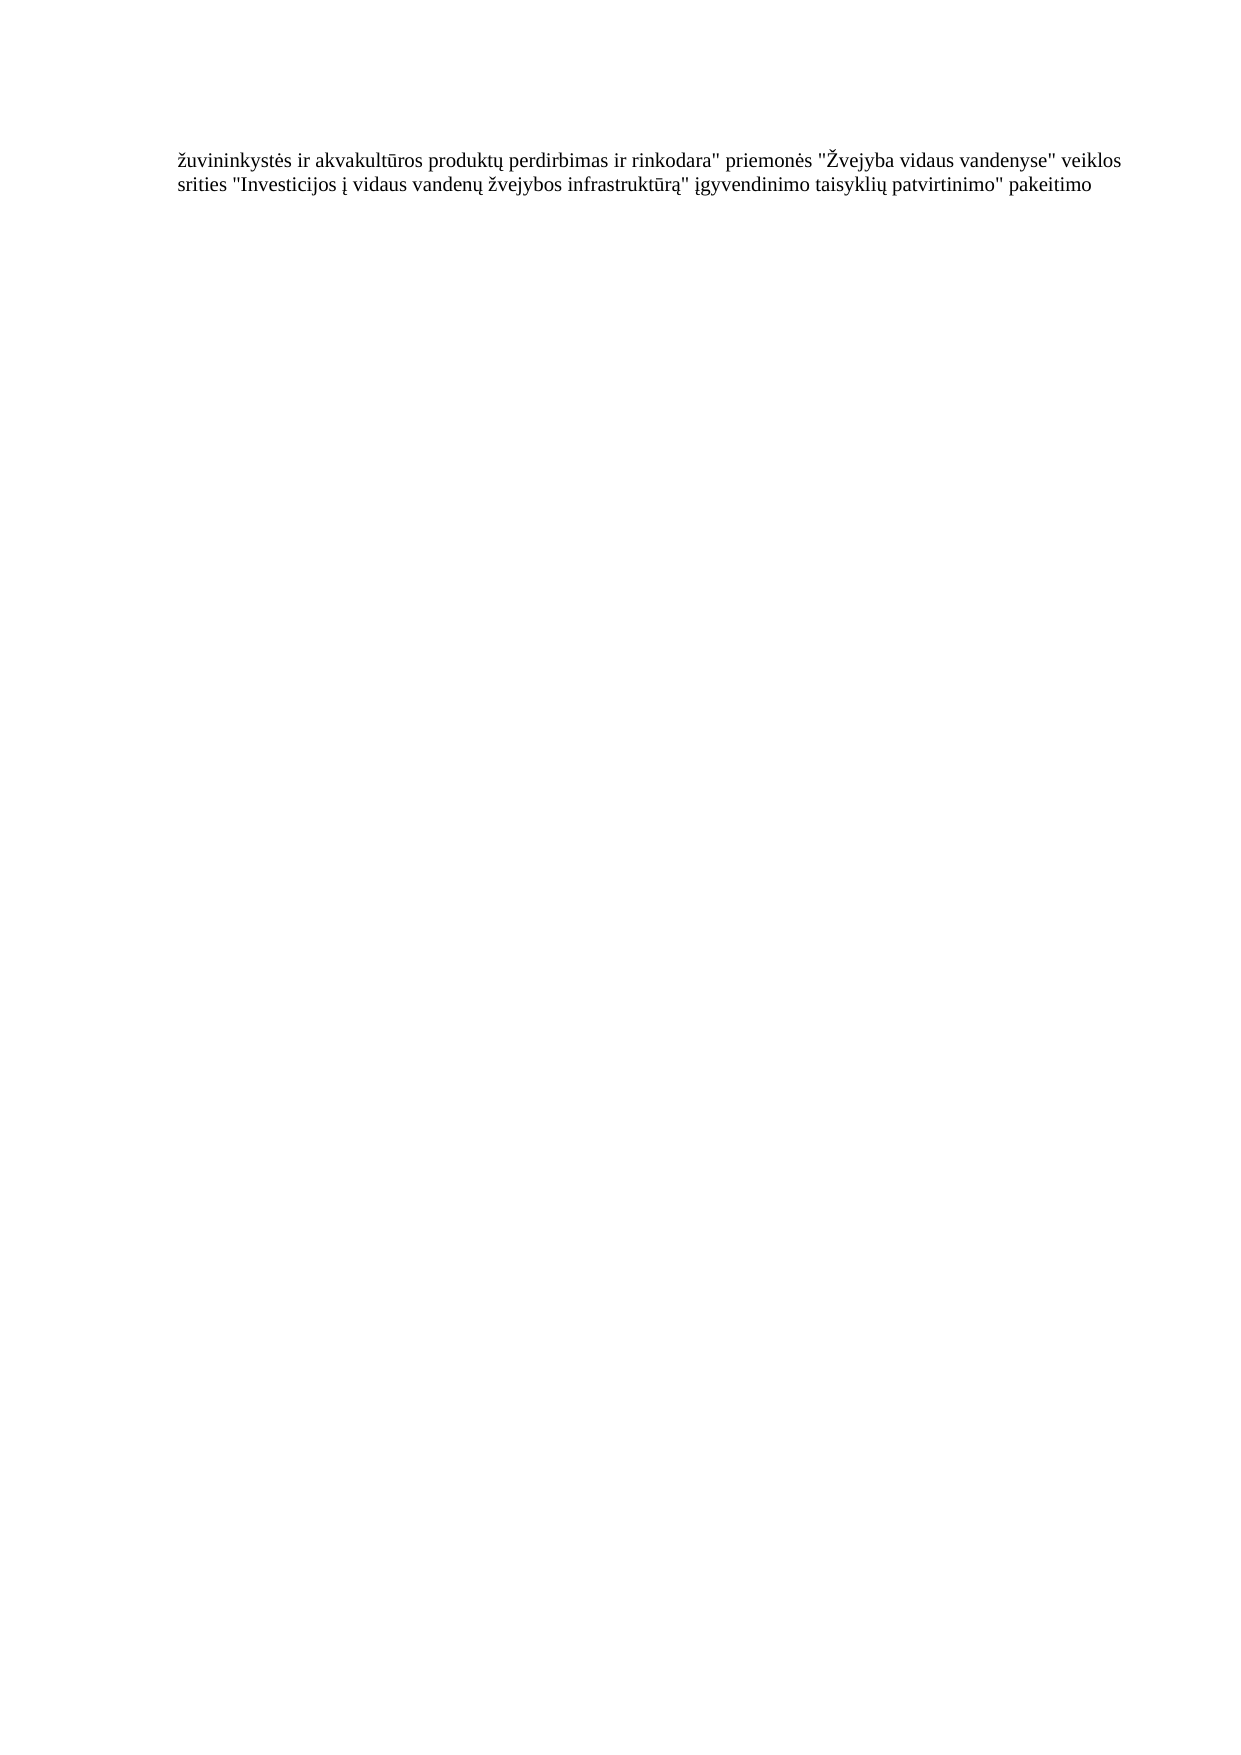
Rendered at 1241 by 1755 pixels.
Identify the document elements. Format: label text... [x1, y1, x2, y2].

text žuvininkystės ir akvakultūros produktų perdirbimas ir rinkodara" priemonės "Žvejyba vidaus vandenyse" veiklos srities "Investicijos į vidaus vandenų žvejybos infrastruktūrą" įgyvendinimo taisyklių patvirtinimo" pakeitimo [177, 148, 1122, 196]
